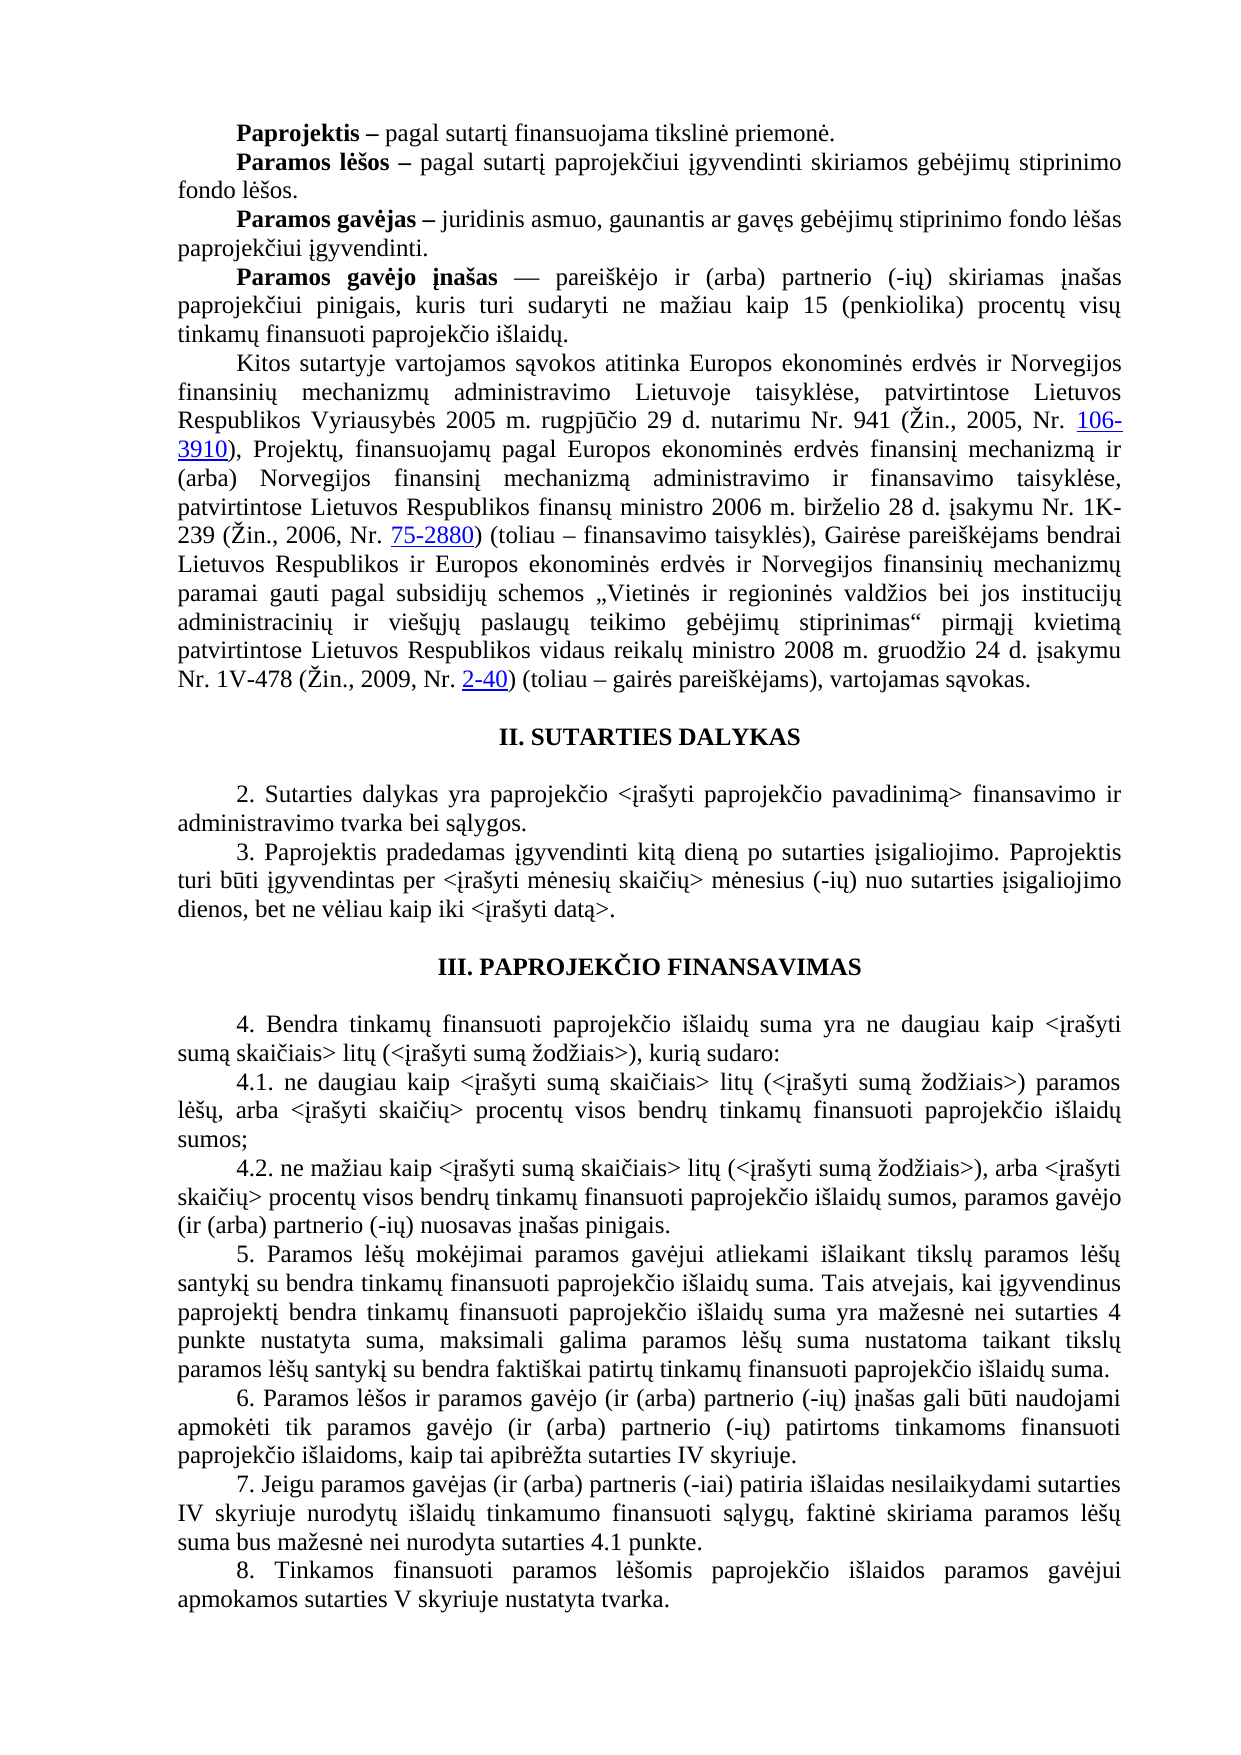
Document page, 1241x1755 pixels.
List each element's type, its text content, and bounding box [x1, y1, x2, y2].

text II. SUTARTIES DALYKAS [177, 722, 1122, 751]
text III. PAPROJEKČIO FINANSAVIMAS [177, 952, 1122, 981]
text 3. Paprojektis pradedamas įgyvendinti kitą dieną po sutarties įsigaliojimo. Paprojektis turi būti įgyvendintas per <įrašyti mėnesių skaičių> mėnesius (-ių) nuo sutarties įsigaliojimo dienos, bet ne vėliau kaip iki <įrašyti datą>. [177, 837, 1122, 923]
text Paramos gavėjo įnašas — pareiškėjo ir (arba) partnerio (-ių) skiriamas įnašas paprojekčiui pinigais, kuris turi sudaryti ne mažiau kaip 15 (penkiolika) procentų visų tinkamų finansuoti paprojekčio išlaidų. [177, 262, 1122, 348]
text 6. Paramos lėšos ir paramos gavėjo (ir (arba) partnerio (-ių) įnašas gali būti naudojami apmokėti tik paramos gavėjo (ir (arba) partnerio (-ių) patirtoms tinkamoms finansuoti paprojekčio išlaidoms, kaip tai apibrėžta sutarties IV skyriuje. [177, 1383, 1122, 1469]
text Paramos gavėjas – juridinis asmuo, gaunantis ar gavęs gebėjimų stiprinimo fondo lėšas paprojekčiui įgyvendinti. [177, 204, 1122, 262]
text 2. Sutarties dalykas yra paprojekčio <įrašyti paprojekčio pavadinimą> finansavimo ir administravimo tvarka bei sąlygos. [177, 779, 1122, 837]
text 4.1. ne daugiau kaip <įrašyti sumą skaičiais> litų (<įrašyti sumą žodžiais>) paramos lėšų, arba <įrašyti skaičių> procentų visos bendrų tinkamų finansuoti paprojekčio išlaidų sumos; [177, 1067, 1122, 1153]
text 5. Paramos lėšų mokėjimai paramos gavėjui atliekami išlaikant tikslų paramos lėšų santykį su bendra tinkamų finansuoti paprojekčio išlaidų suma. Tais atvejais, kai įgyvendinus paprojektį bendra tinkamų finansuoti paprojekčio išlaidų suma yra mažesnė nei sutarties 4 punkte nustatyta suma, maksimali galima paramos lėšų suma nustatoma taikant tikslų paramos lėšų santykį su bendra faktiškai patirtų tinkamų finansuoti paprojekčio išlaidų suma. [177, 1239, 1122, 1383]
text 7. Jeigu paramos gavėjas (ir (arba) partneris (-iai) patiria išlaidas nesilaikydami sutarties IV skyriuje nurodytų išlaidų tinkamumo finansuoti sąlygų, faktinė skiriama paramos lėšų suma bus mažesnė nei nurodyta sutarties 4.1 punkte. [177, 1469, 1122, 1556]
text 4. Bendra tinkamų finansuoti paprojekčio išlaidų suma yra ne daugiau kaip <įrašyti sumą skaičiais> litų (<įrašyti sumą žodžiais>), kurią sudaro: [177, 1009, 1122, 1067]
text Paprojektis – pagal sutartį finansuojama tikslinė priemonė. [177, 118, 1122, 147]
text Paramos lėšos – pagal sutartį paprojekčiui įgyvendinti skiriamos gebėjimų stiprinimo fondo lėšos. [177, 147, 1122, 204]
text 4.2. ne mažiau kaip <įrašyti sumą skaičiais> litų (<įrašyti sumą žodžiais>), arba <įrašyti skaičių> procentų visos bendrų tinkamų finansuoti paprojekčio išlaidų sumos, paramos gavėjo (ir (arba) partnerio (-ių) nuosavas įnašas pinigais. [177, 1153, 1122, 1239]
text Kitos sutartyje vartojamos sąvokos atitinka Europos ekonominės erdvės ir Norvegijos finansinių mechanizmų administravimo Lietuvoje taisyklėse, patvirtintose Lietuvos Respublikos Vyriausybės 2005 m. rugpjūčio 29 d. nutarimu Nr. 941 (Žin., 2005, Nr. 106-3910), Projektų, finansuojamų pagal Europos ekonominės erdvės finansinį mechanizmą ir (arba) Norvegijos finansinį mechanizmą administravimo ir finansavimo taisyklėse, patvirtintose Lietuvos Respublikos finansų ministro 2006 m. birželio 28 d. įsakymu Nr. 1K-239 (Žin., 2006, Nr. 75-2880) (toliau – finansavimo taisyklės), Gairėse pareiškėjams bendrai Lietuvos Respublikos ir Europos ekonominės erdvės ir Norvegijos finansinių mechanizmų paramai gauti pagal subsidijų schemos „Vietinės ir regioninės valdžios bei jos institucijų administracinių ir viešųjų paslaugų teikimo gebėjimų stiprinimas“ pirmąjį kvietimą patvirtintose Lietuvos Respublikos vidaus reikalų ministro 2008 m. gruodžio 24 d. įsakymu Nr. 1V-478 (Žin., 2009, Nr. 2-40) (toliau – gairės pareiškėjams), vartojamas sąvokas. [177, 348, 1122, 693]
text 8. Tinkamos finansuoti paramos lėšomis paprojekčio išlaidos paramos gavėjui apmokamos sutarties V skyriuje nustatyta tvarka. [177, 1556, 1122, 1613]
